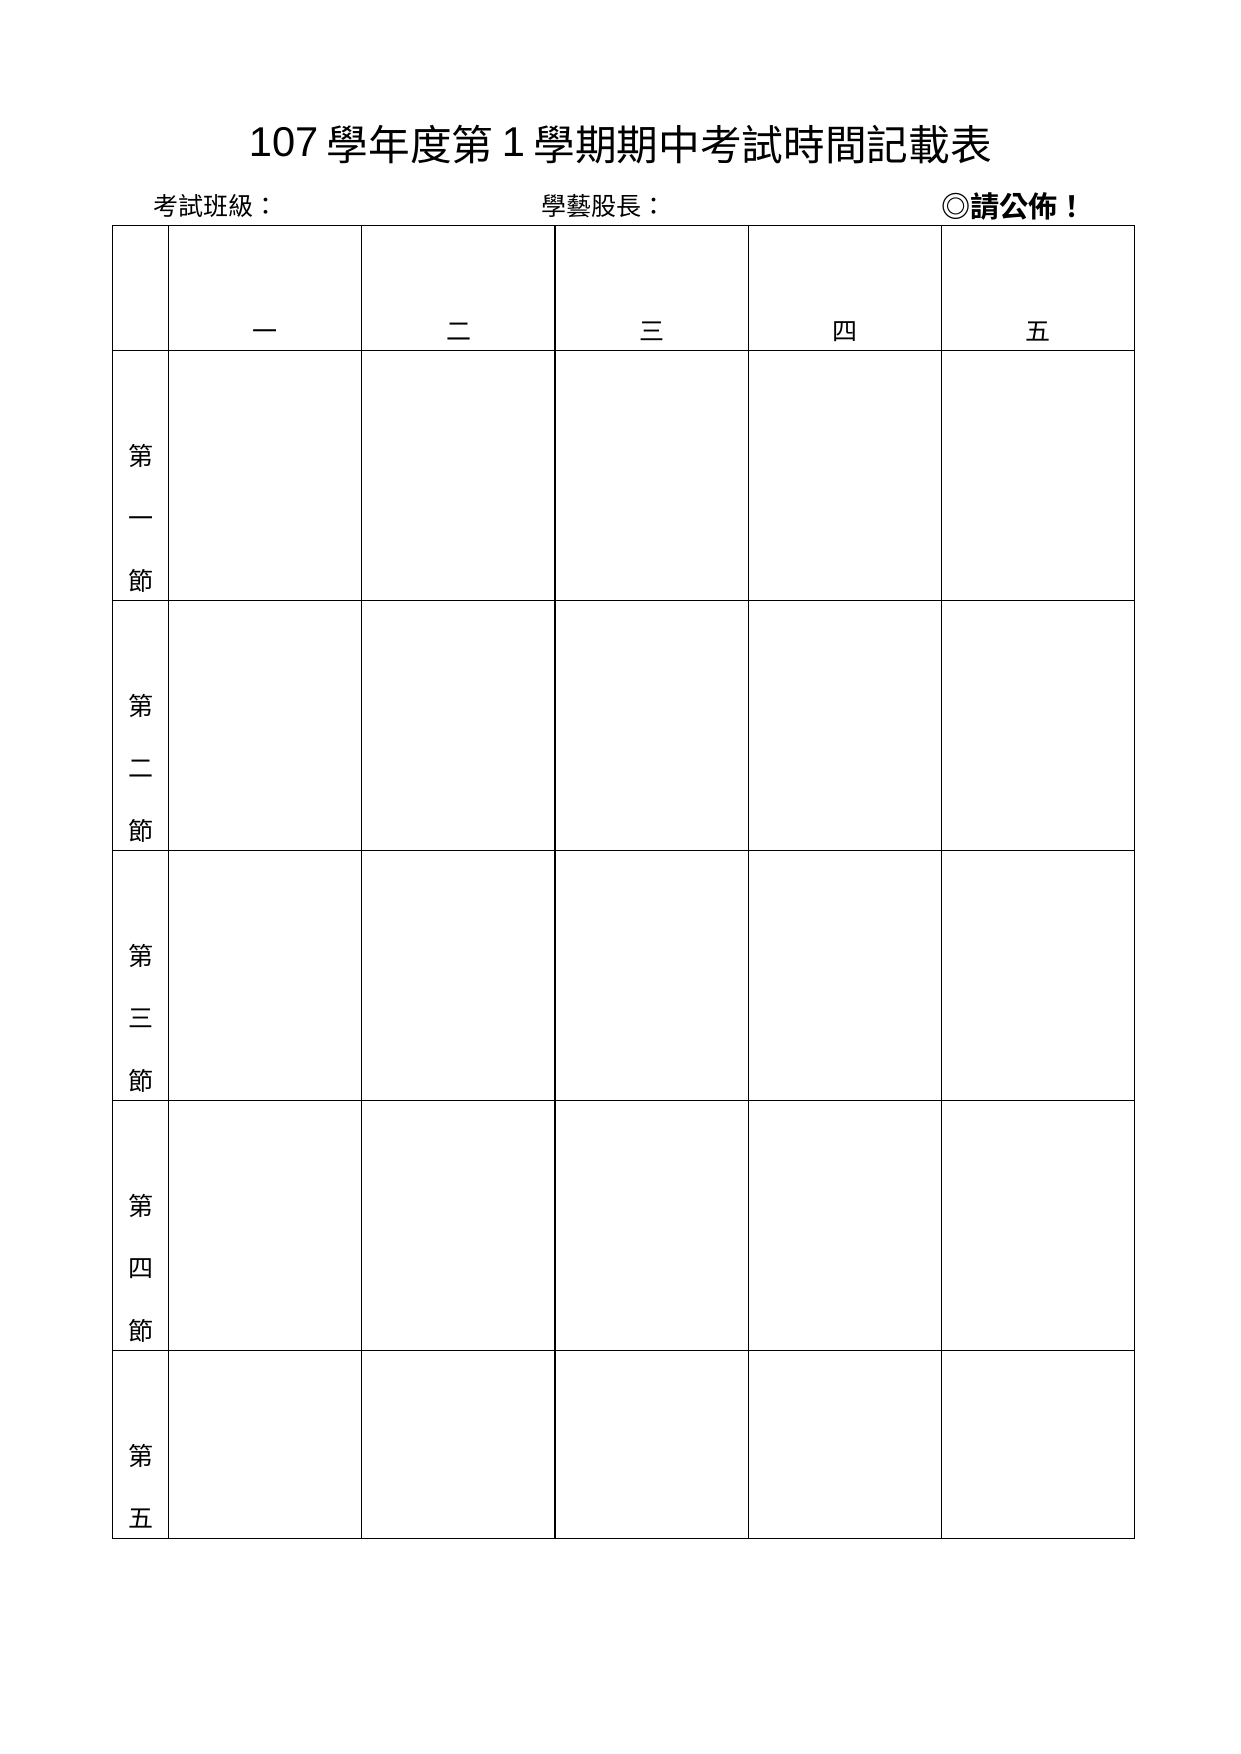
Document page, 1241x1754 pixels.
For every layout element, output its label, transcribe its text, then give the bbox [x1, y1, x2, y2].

table_cell [749, 1351, 941, 1538]
table_cell [556, 851, 748, 1100]
table_cell [362, 601, 554, 850]
table_header 一 [169, 226, 361, 350]
table_cell [169, 1351, 361, 1538]
table_cell [169, 851, 361, 1100]
table_cell 第二節 [113, 601, 168, 850]
text 107學年度第1學期期中考試時間記載表 [112, 100, 1128, 163]
table_cell [942, 351, 1134, 600]
text 考試班級： 學藝股長： ◎請公佈！ [112, 163, 1128, 225]
table_cell [362, 1101, 554, 1350]
table_cell [942, 601, 1134, 850]
table_cell [556, 1101, 748, 1350]
table_header 五 [942, 226, 1134, 350]
table_cell [556, 351, 748, 600]
table_cell [169, 601, 361, 850]
table_cell [362, 351, 554, 600]
table_cell [169, 1101, 361, 1350]
table_cell [556, 1351, 748, 1538]
table_cell [942, 851, 1134, 1100]
table_cell [942, 1351, 1134, 1538]
table_cell 第四節 [113, 1101, 168, 1350]
table_header 三 [556, 226, 748, 350]
table_header [113, 226, 168, 350]
table_cell [942, 1101, 1134, 1350]
table_cell 第三節 [113, 851, 168, 1100]
table_cell 第五 [113, 1351, 168, 1538]
table_cell [169, 351, 361, 600]
table_cell [749, 351, 941, 600]
table_cell [362, 851, 554, 1100]
table_cell [749, 1101, 941, 1350]
table_header 二 [362, 226, 554, 350]
table_cell [749, 851, 941, 1100]
table_header 四 [749, 226, 941, 350]
table_cell 第一節 [113, 351, 168, 600]
table_cell [556, 601, 748, 850]
table_cell [362, 1351, 554, 1538]
table_cell [749, 601, 941, 850]
